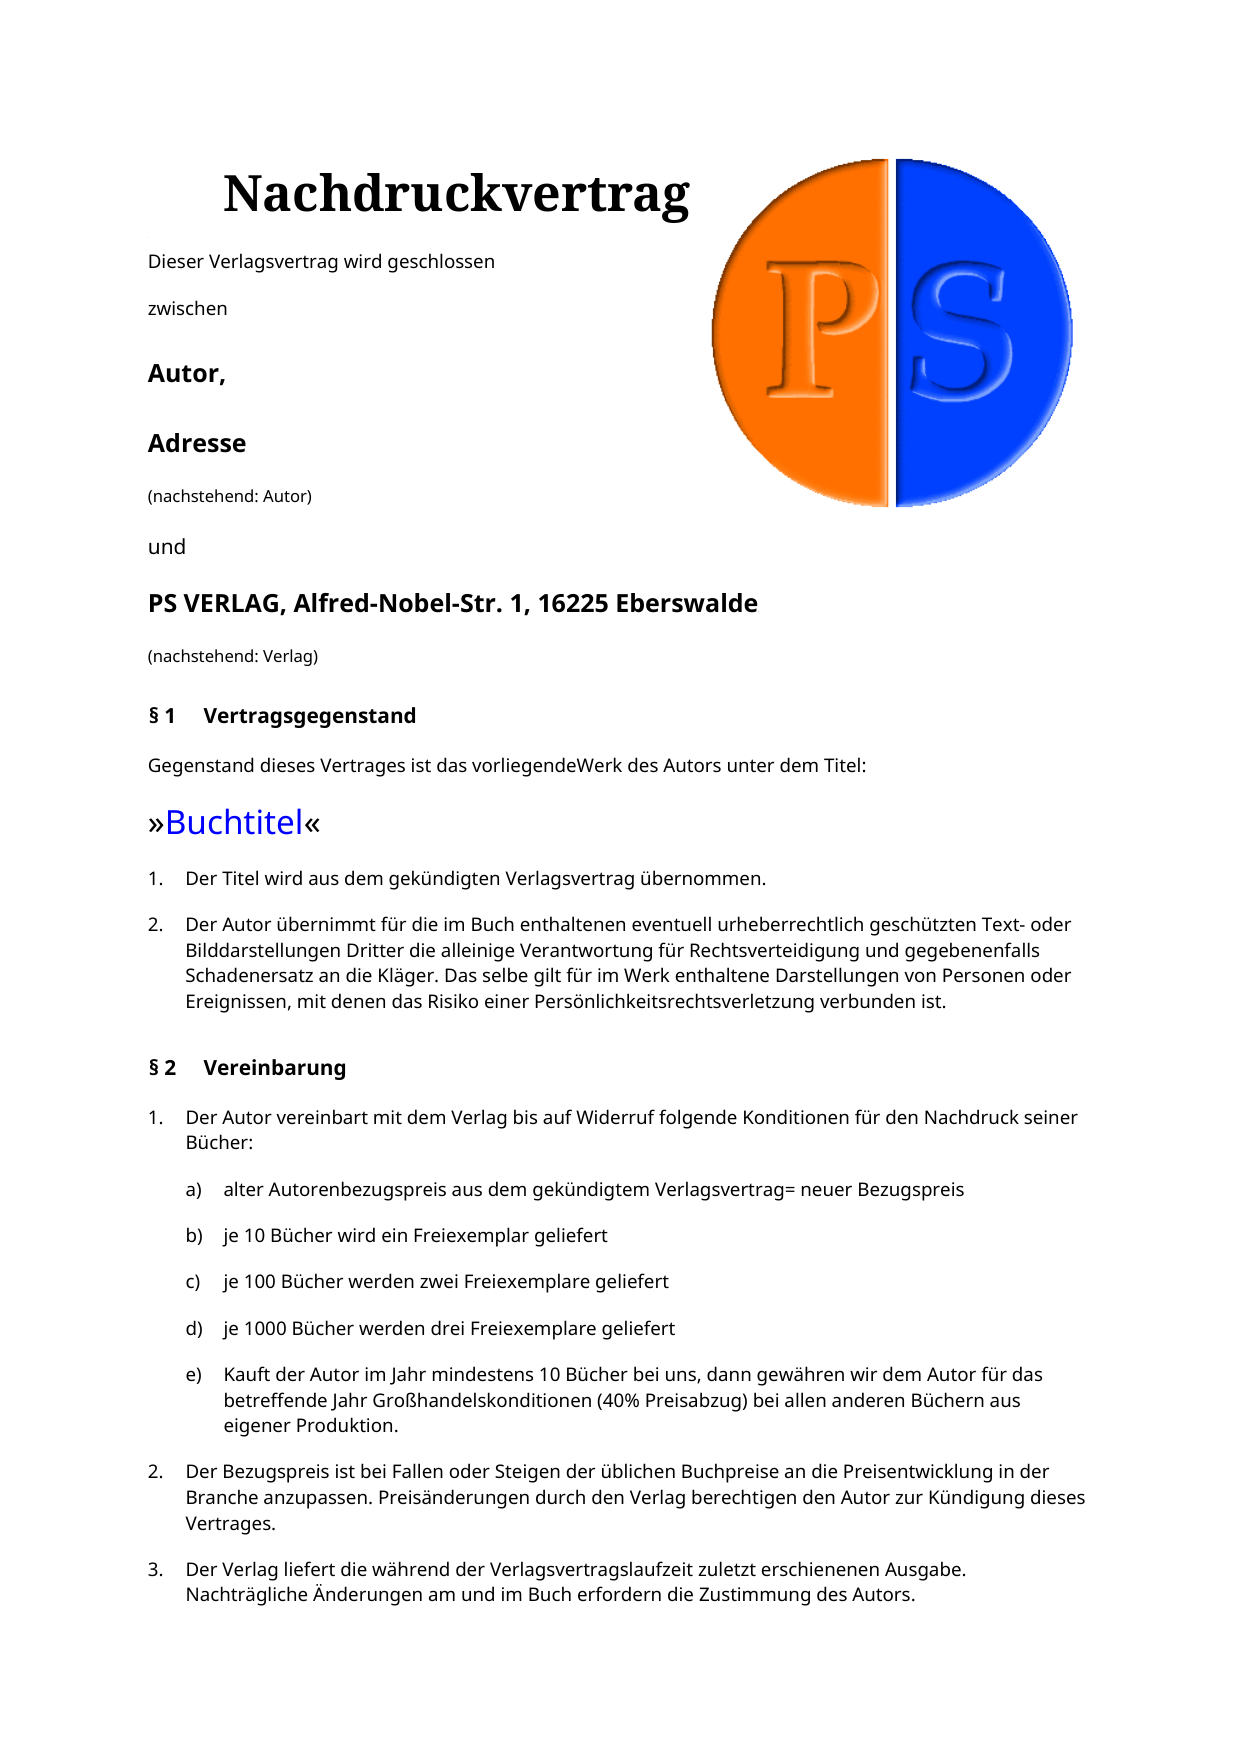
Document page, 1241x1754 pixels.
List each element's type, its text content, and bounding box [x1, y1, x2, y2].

picture [708, 155, 1079, 512]
text § 2 Vereinbarung [149, 1053, 1092, 1081]
list Der Verlag liefert die während der Verlagsvertragslaufzeit zuletzt erschienenen Ausgabe. Nachträgliche Änderungen am und im Buch erfordern die Zustimmung des Autors. [148, 1556, 1092, 1607]
list alter Autorenbezugspreis aus dem gekündigtem Verlagsvertrag= neuer Bezugspreis [185, 1176, 1092, 1201]
text § 1 Vertragsgegenstand [149, 701, 1092, 730]
text (nachstehend: Verlag) [148, 645, 1092, 667]
text [1079, 356, 1092, 390]
text und [148, 532, 1092, 561]
list Der Bezugspreis ist bei Fallen oder Steigen der üblichen Buchpreise an die Preisentwicklung in der Branche anzupassen. Preisänderungen durch den Verlag berechtigen den Autor zur Kündigung dieses Vertrages. [148, 1459, 1092, 1535]
text Adresse [148, 425, 708, 459]
list je 100 Bücher werden zwei Freiexemplare geliefert [185, 1269, 1092, 1294]
text (nachstehend: Autor) [148, 484, 708, 507]
text [1079, 425, 1092, 459]
text Autor, [148, 356, 708, 390]
text zwischen [148, 295, 708, 321]
text PS VERLAG, Alfred-Nobel-Str. 1, 16225 Eberswalde [148, 586, 1092, 620]
list Der Autor übernimmt für die im Buch enthaltenen eventuell urheberrechtlich geschützten Text- oder Bilddarstellungen Dritter die alleinige Verantwortung für Rechtsverteidigung und gegebenenfalls Schadenersatz an die Kläger. Das selbe gilt für im Werk enthaltene Darstellungen von Personen oder Ereignissen, mit denen das Risiko einer Persönlichkeitsrechtsverletzung verbunden ist. [148, 912, 1092, 1014]
list Der Titel wird aus dem gekündigten Verlagsvertrag übernommen. [148, 865, 1092, 891]
subtitle Dieser Verlagsvertrag wird geschlossen [148, 249, 708, 274]
list Der Autor vereinbart mit dem Verlag bis auf Widerruf folgende Konditionen für den Nachdruck seiner Bücher: [148, 1104, 1092, 1155]
subtitle [1079, 158, 1092, 226]
text »Buchtitel« [148, 799, 1092, 844]
text [1079, 295, 1092, 321]
list je 1000 Bücher werden drei Freiexemplare geliefert [185, 1315, 1092, 1341]
list je 10 Bücher wird ein Freiexemplar geliefert [185, 1222, 1092, 1248]
text Gegenstand dieses Vertrages ist das vorliegendeWerk des Autors unter dem Titel: [148, 753, 1092, 778]
list Kauft der Autor im Jahr mindestens 10 Bücher bei uns, dann gewähren wir dem Autor für das betreffende Jahr Großhandelskonditionen (40% Preisabzug) bei allen anderen Büchern aus eigener Produktion. [185, 1361, 1092, 1438]
subtitle Nachdruckvertrag [185, 158, 708, 226]
